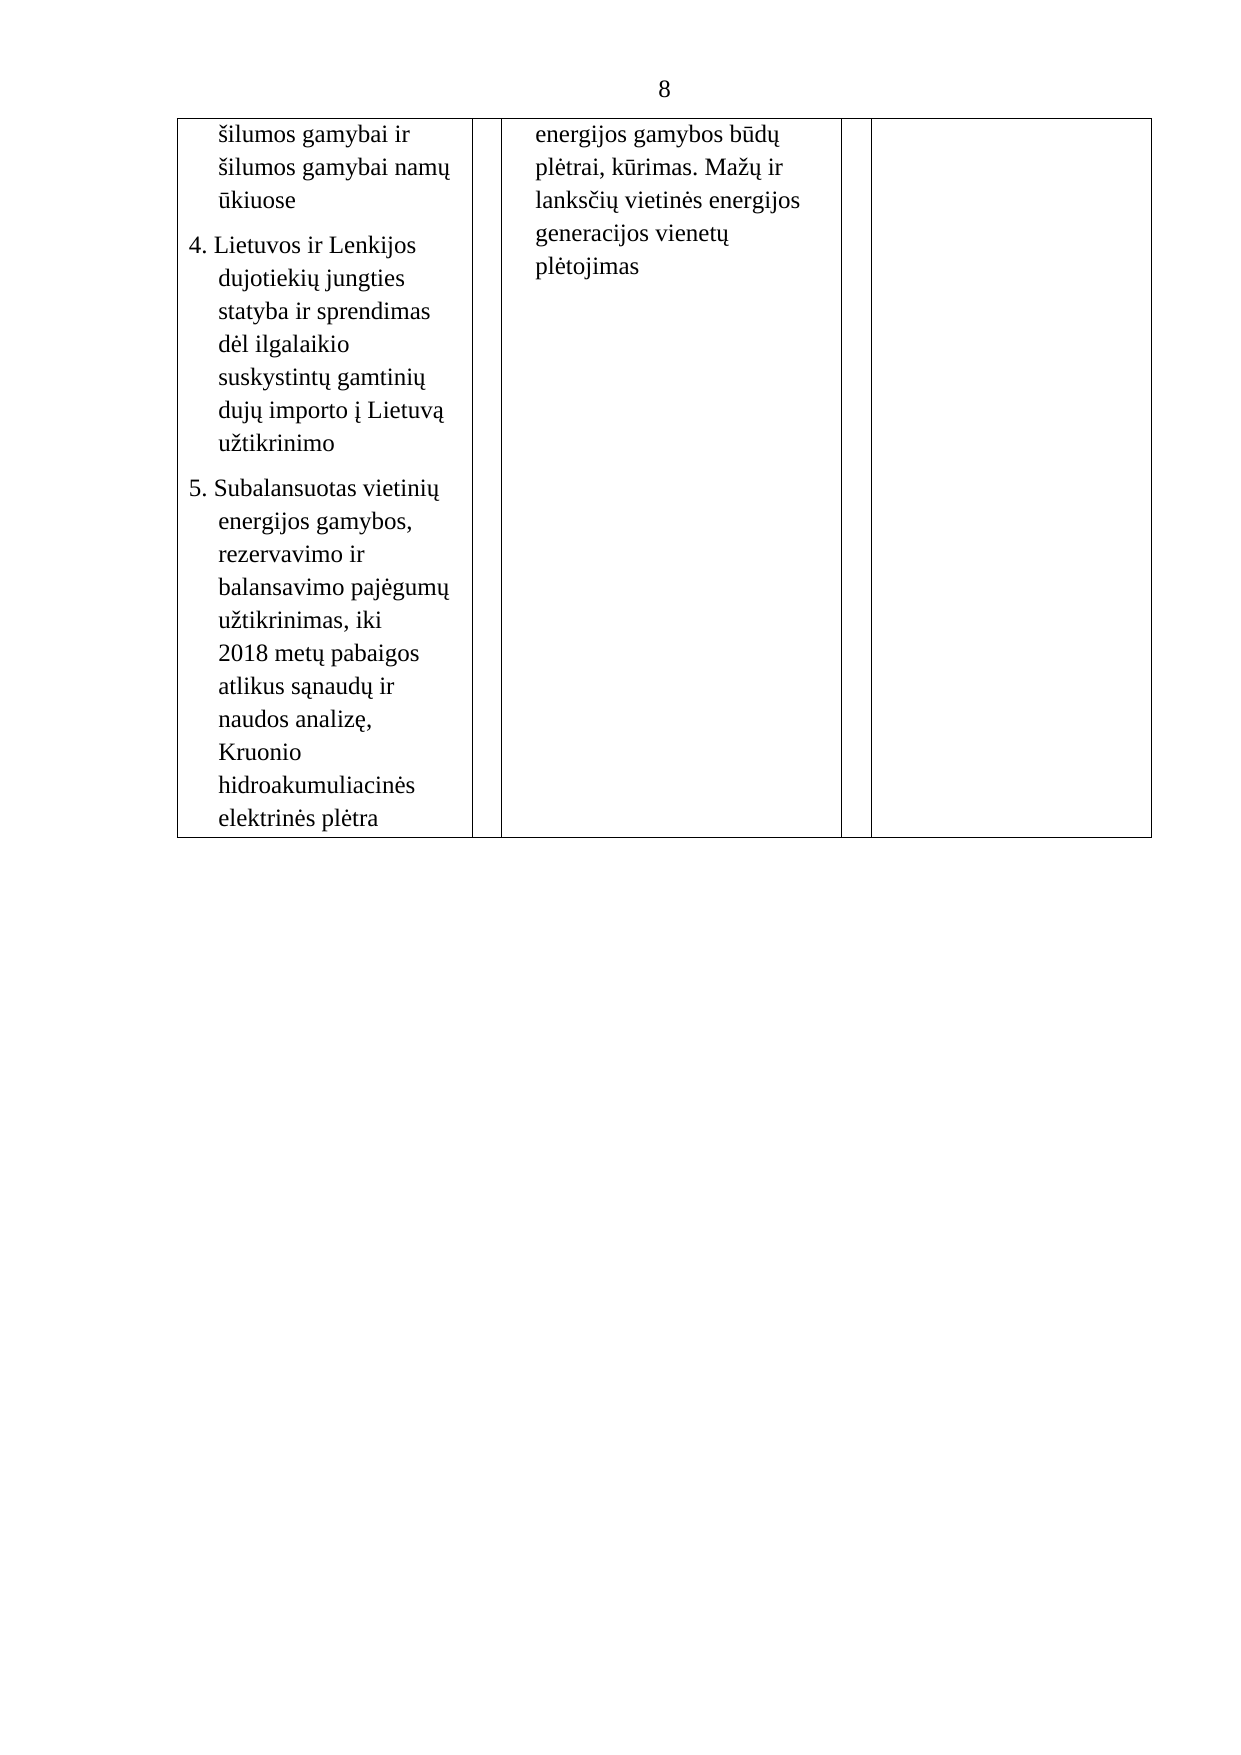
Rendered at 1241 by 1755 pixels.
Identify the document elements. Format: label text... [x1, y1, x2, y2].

table_header [842, 119, 871, 837]
table_cell [872, 119, 1151, 837]
table_cell šilumos gamybai ir šilumos gamybai namų ūkiuose 4. Lietuvos ir Lenkijos dujotiekių jungties statyba ir sprendimas dėl ilgalaikio suskystintų gamtinių dujų importo į Lietuvą užtikrinimo 5. Subalansuotas vietinių energijos gamybos, rezervavimo ir balansavimo pajėgumų užtikrinimas, iki 2018 metų pabaigos atlikus sąnaudų ir naudos analizę, Kruonio hidroakumuliacinės elektrinės plėtra [178, 119, 472, 837]
table_cell energijos gamybos būdų plėtrai, kūrimas. Mažų ir lanksčių vietinės energijos generacijos vienetų plėtojimas [502, 119, 841, 837]
table_header [473, 119, 501, 837]
